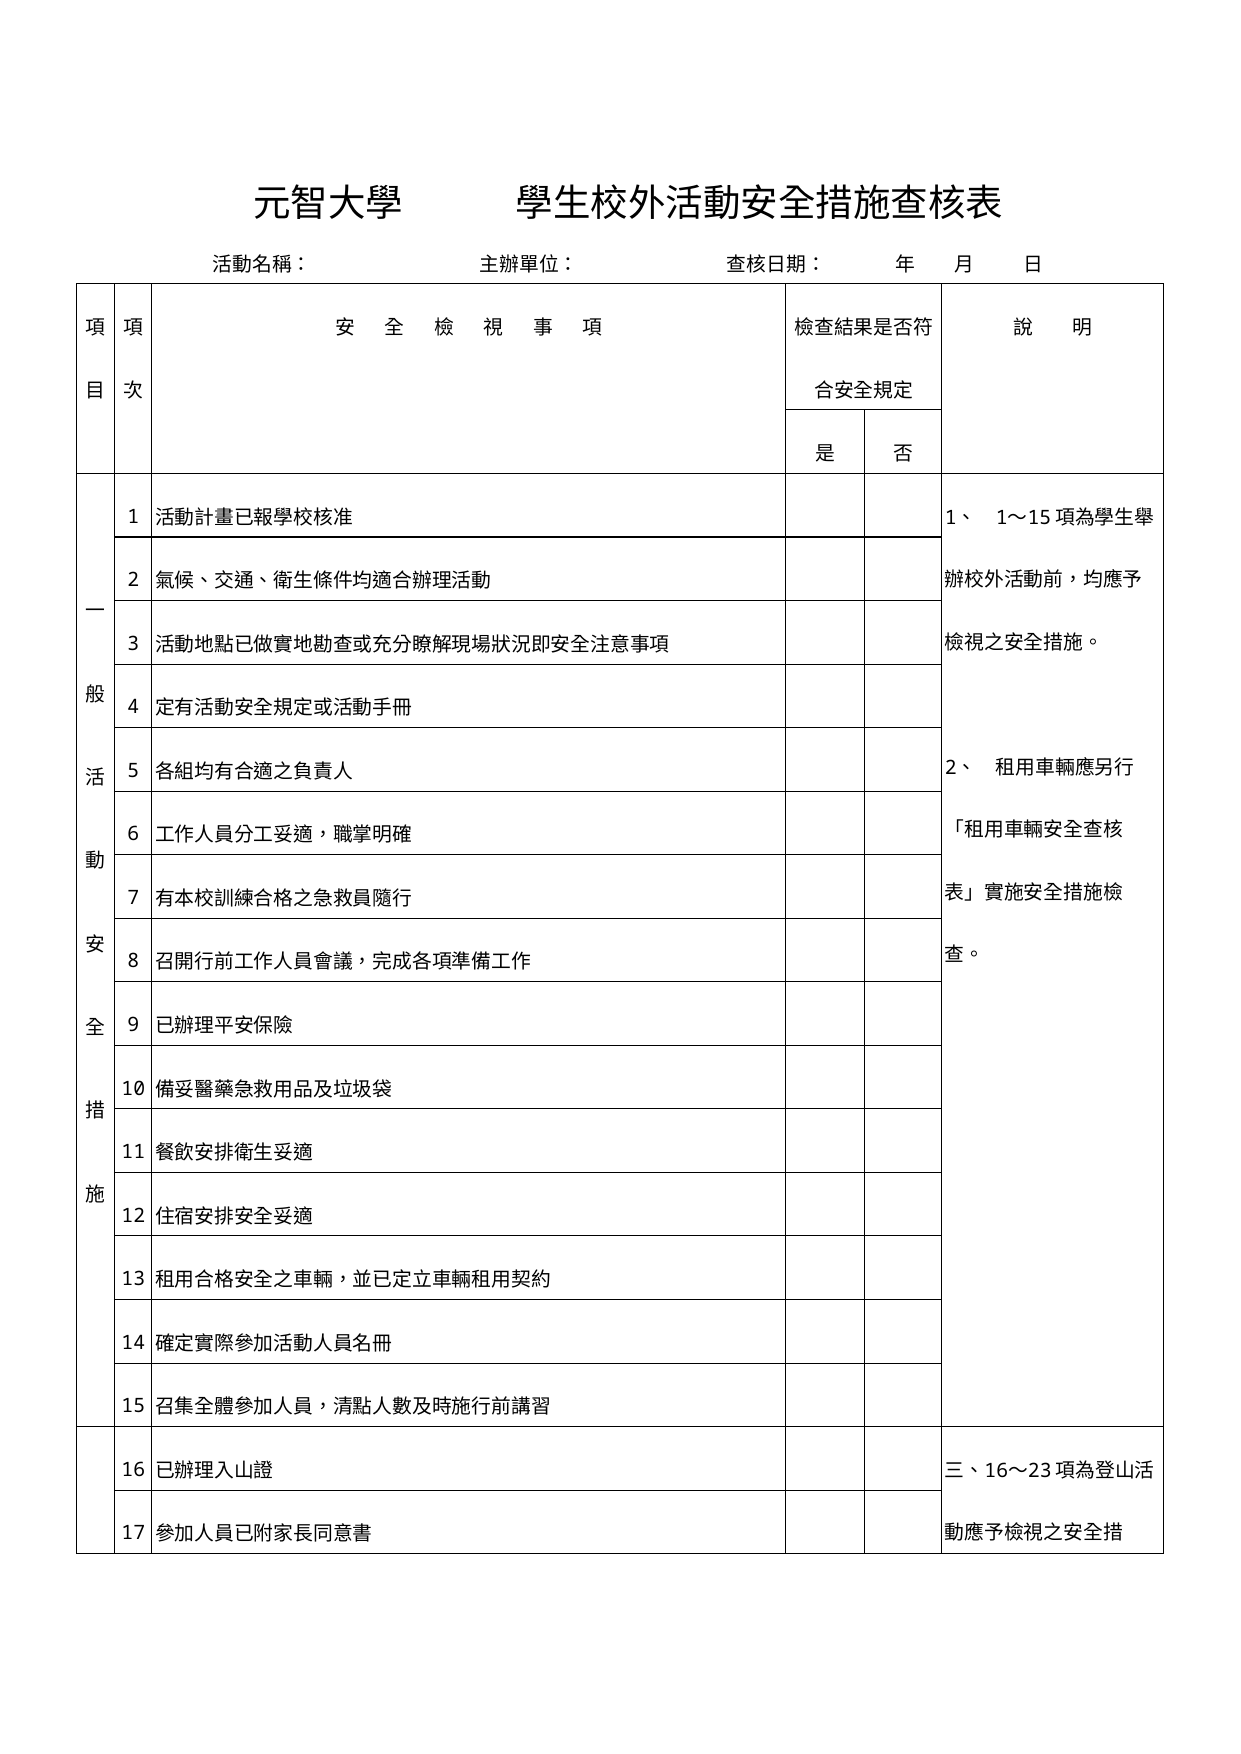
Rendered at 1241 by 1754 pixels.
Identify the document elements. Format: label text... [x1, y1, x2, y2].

table_cell [786, 1491, 864, 1553]
table_cell 15 [115, 1364, 151, 1426]
table_cell [865, 1173, 941, 1235]
table_cell [786, 1427, 864, 1489]
table_cell [865, 538, 941, 600]
table_cell [865, 1046, 941, 1108]
table_cell [865, 1364, 941, 1426]
table_cell [786, 1109, 864, 1172]
table_cell 是 [786, 410, 864, 473]
table_cell [865, 474, 941, 536]
table_cell [865, 601, 941, 663]
table_cell [865, 1300, 941, 1362]
table_cell 2 [115, 538, 151, 600]
table_cell 已辦理入山證 [152, 1427, 785, 1489]
table_cell 各組均有合適之負責人 [152, 728, 785, 791]
table_cell [786, 855, 864, 918]
table_cell 參加人員已附家長同意書 [152, 1491, 785, 1553]
table_cell 餐飲安排衛生妥適 [152, 1109, 785, 1172]
table_header 項 次 [115, 284, 151, 473]
table_cell 10 [115, 1046, 151, 1108]
table_cell 9 [115, 982, 151, 1045]
text 活動名稱： 主辦單位： 查核日期： 年 月 日 [0, 221, 1240, 283]
table_cell 7 [115, 855, 151, 918]
table_cell [865, 792, 941, 854]
table_cell [865, 665, 941, 727]
table_cell 有本校訓練合格之急救員隨行 [152, 855, 785, 918]
table_cell [786, 792, 864, 854]
table_cell [77, 1427, 114, 1553]
table_cell [865, 919, 941, 981]
table_cell 定有活動安全規定或活動手冊 [152, 665, 785, 727]
table_cell 租用合格安全之車輛，並已定立車輛租用契約 [152, 1236, 785, 1299]
table_cell 住宿安排安全妥適 [152, 1173, 785, 1235]
table_cell 召集全體參加人員，清點人數及時施行前講習 [152, 1364, 785, 1426]
table_cell 否 [865, 410, 941, 473]
table_cell 4 [115, 665, 151, 727]
table_header 檢查結果是否符合安全規定 [786, 284, 941, 409]
table_cell 三、16～23項為登山活動應予檢視之安全措 [942, 1427, 1163, 1553]
table_cell 一 般 活 動 安 全 措 施 [77, 474, 114, 1426]
table_cell 已辦理平安保險 [152, 982, 785, 1045]
table_cell 5 [115, 728, 151, 791]
table_cell [865, 1236, 941, 1299]
table_cell 12 [115, 1173, 151, 1235]
table_cell [786, 1364, 864, 1426]
table_cell [865, 1491, 941, 1553]
table_cell 召開行前工作人員會議，完成各項準備工作 [152, 919, 785, 981]
table_cell 1～15項為學生舉辦校外活動前，均應予檢視之安全措施。 租用車輛應另行「租用車輛安全查核表」實施安全措施檢查。 [942, 474, 1163, 1426]
table_cell 17 [115, 1491, 151, 1553]
table_cell 氣候、交通、衛生條件均適合辦理活動 [152, 538, 785, 600]
table_cell [786, 665, 864, 727]
table_header 安 全 檢 視 事 項 [152, 284, 785, 473]
table_cell [786, 538, 864, 600]
table_header 說 明 [942, 284, 1163, 473]
table_cell 14 [115, 1300, 151, 1362]
table_cell [786, 919, 864, 981]
table_cell [786, 601, 864, 663]
table_cell 1 [115, 474, 151, 536]
table_cell 16 [115, 1427, 151, 1489]
table_cell 11 [115, 1109, 151, 1172]
table_cell [865, 982, 941, 1045]
table_cell [865, 1427, 941, 1489]
table_cell 活動計畫已報學校核准 [152, 474, 785, 536]
table_cell 備妥醫藥急救用品及垃圾袋 [152, 1046, 785, 1108]
table_cell 確定實際參加活動人員名冊 [152, 1300, 785, 1362]
table_header 項 目 [77, 284, 114, 473]
table_cell [786, 1173, 864, 1235]
table_cell 6 [115, 792, 151, 854]
table_cell [786, 728, 864, 791]
text 元智大學 學生校外活動安全措施查核表 [0, 158, 1240, 221]
table_cell [786, 982, 864, 1045]
table_cell 3 [115, 601, 151, 663]
table_cell [865, 855, 941, 918]
table_cell [786, 474, 864, 536]
table_cell 13 [115, 1236, 151, 1299]
table_cell [786, 1046, 864, 1108]
table_cell 活動地點已做實地勘查或充分瞭解現場狀況即安全注意事項 [152, 601, 785, 663]
table_cell 工作人員分工妥適，職掌明確 [152, 792, 785, 854]
table_cell [865, 1109, 941, 1172]
table_cell [786, 1236, 864, 1299]
table_cell [786, 1300, 864, 1362]
table_cell 8 [115, 919, 151, 981]
table_cell [865, 728, 941, 791]
